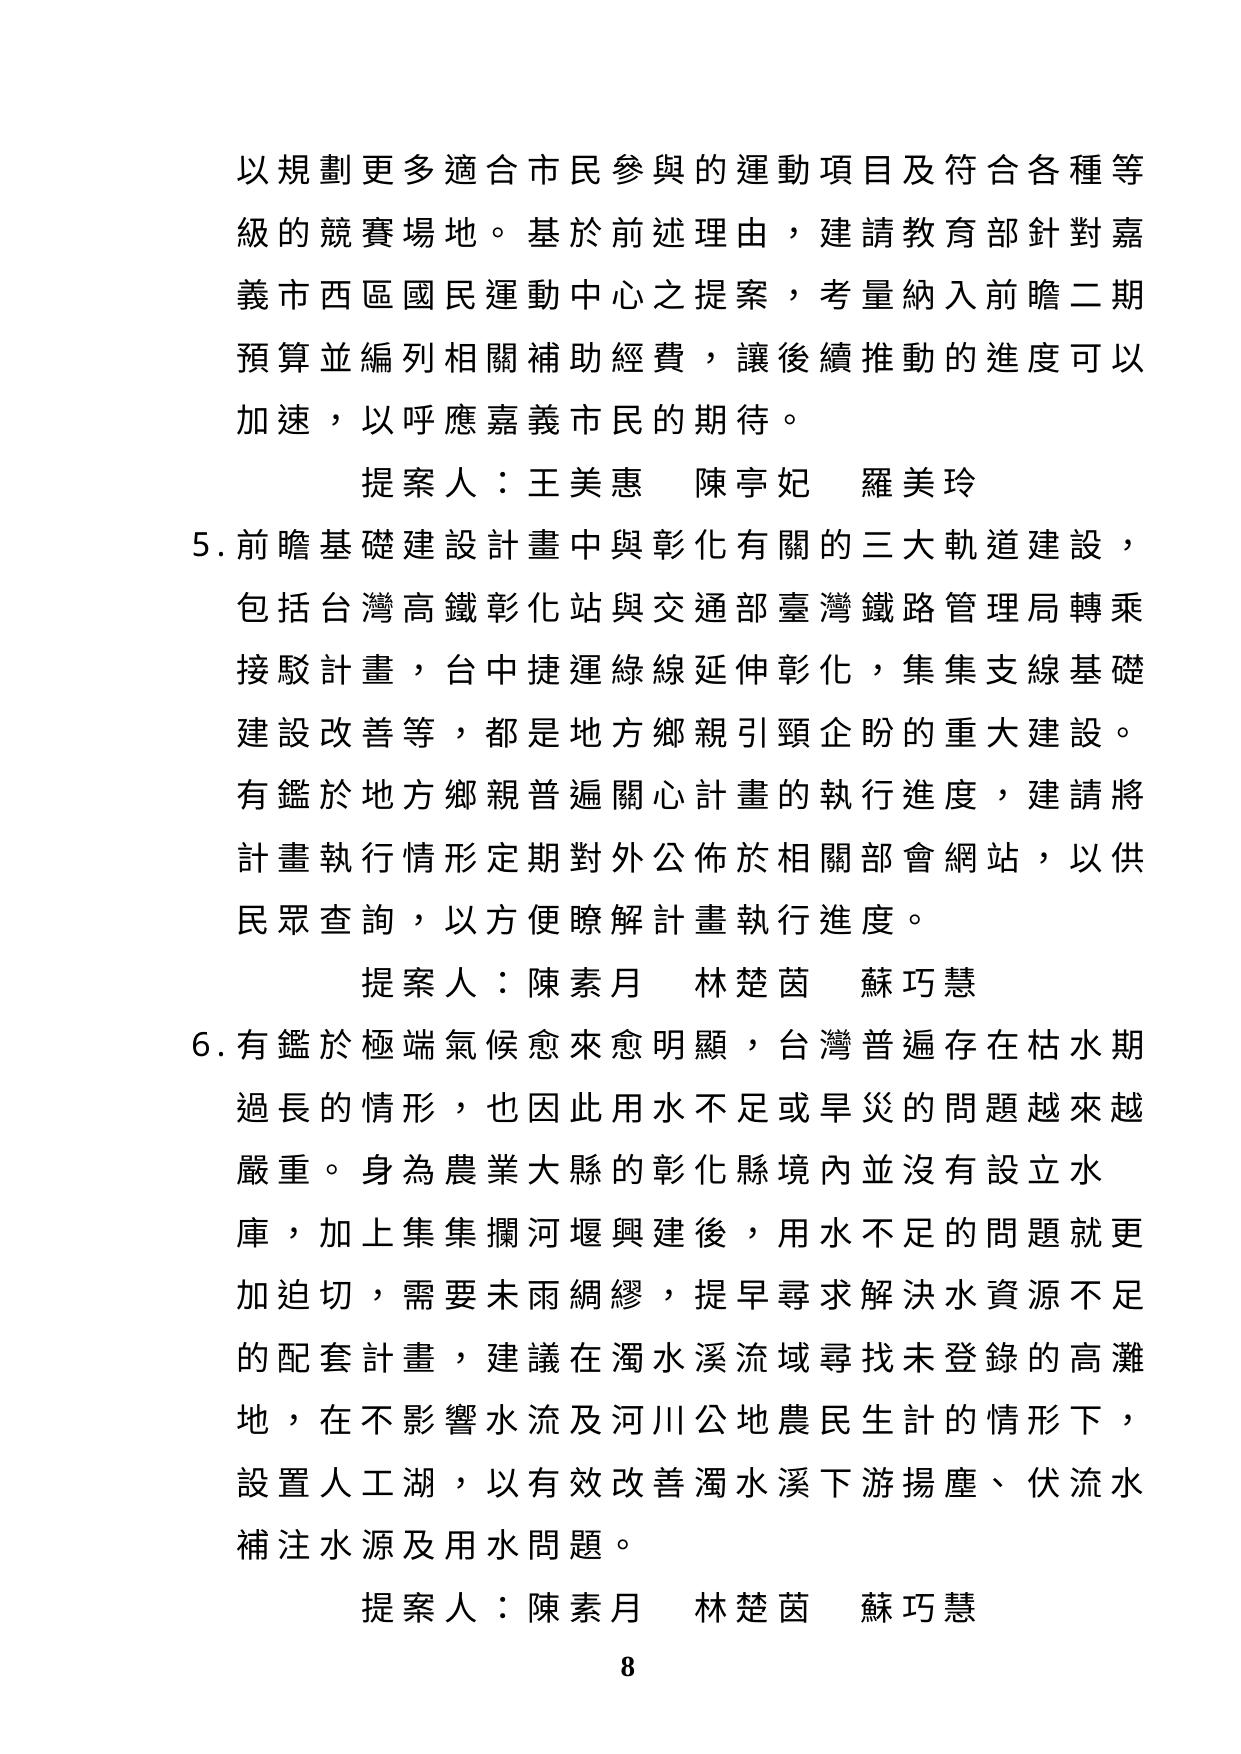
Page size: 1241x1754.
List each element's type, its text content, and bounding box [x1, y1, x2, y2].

text 6.有鑑於極端氣候愈來愈明顯，台灣普遍存在枯水期過長的情形，也因此用水不足或旱災的問題越來越嚴重。身為農業大縣的彰化縣境內並沒有設立水庫，加上集集攔河堰興建後，用水不足的問題就更加迫切，需要未雨綢繆，提早尋求解決水資源不足的配套計畫，建議在濁水溪流域尋找未登錄的高灘地，在不影響水流及河川公地農民生計的情形下，設置人工湖，以有效改善濁水溪下游揚塵、伏流水補注水源及用水問題。 [176, 1001, 1148, 1564]
text 提案人：陳素月 林楚茵 蘇巧慧 [211, 1564, 1148, 1626]
text 以規劃更多適合市民參與的運動項目及符合各種等級的競賽場地。基於前述理由，建請教育部針對嘉義市西區國民運動中心之提案，考量納入前瞻二期預算並編列相關補助經費，讓後續推動的進度可以加速，以呼應嘉義市民的期待。 [176, 126, 1148, 439]
text 提案人：陳素月 林楚茵 蘇巧慧 [211, 939, 1148, 1001]
text 提案人：王美惠 陳亭妃 羅美玲 [211, 439, 1148, 501]
text 5.前瞻基礎建設計畫中與彰化有關的三大軌道建設，包括台灣高鐵彰化站與交通部臺灣鐵路管理局轉乘接駁計畫，台中捷運綠線延伸彰化，集集支線基礎建設改善等，都是地方鄉親引頸企盼的重大建設。有鑑於地方鄉親普遍關心計畫的執行進度，建請將計畫執行情形定期對外公佈於相關部會網站，以供民眾查詢，以方便瞭解計畫執行進度。 [176, 501, 1148, 939]
